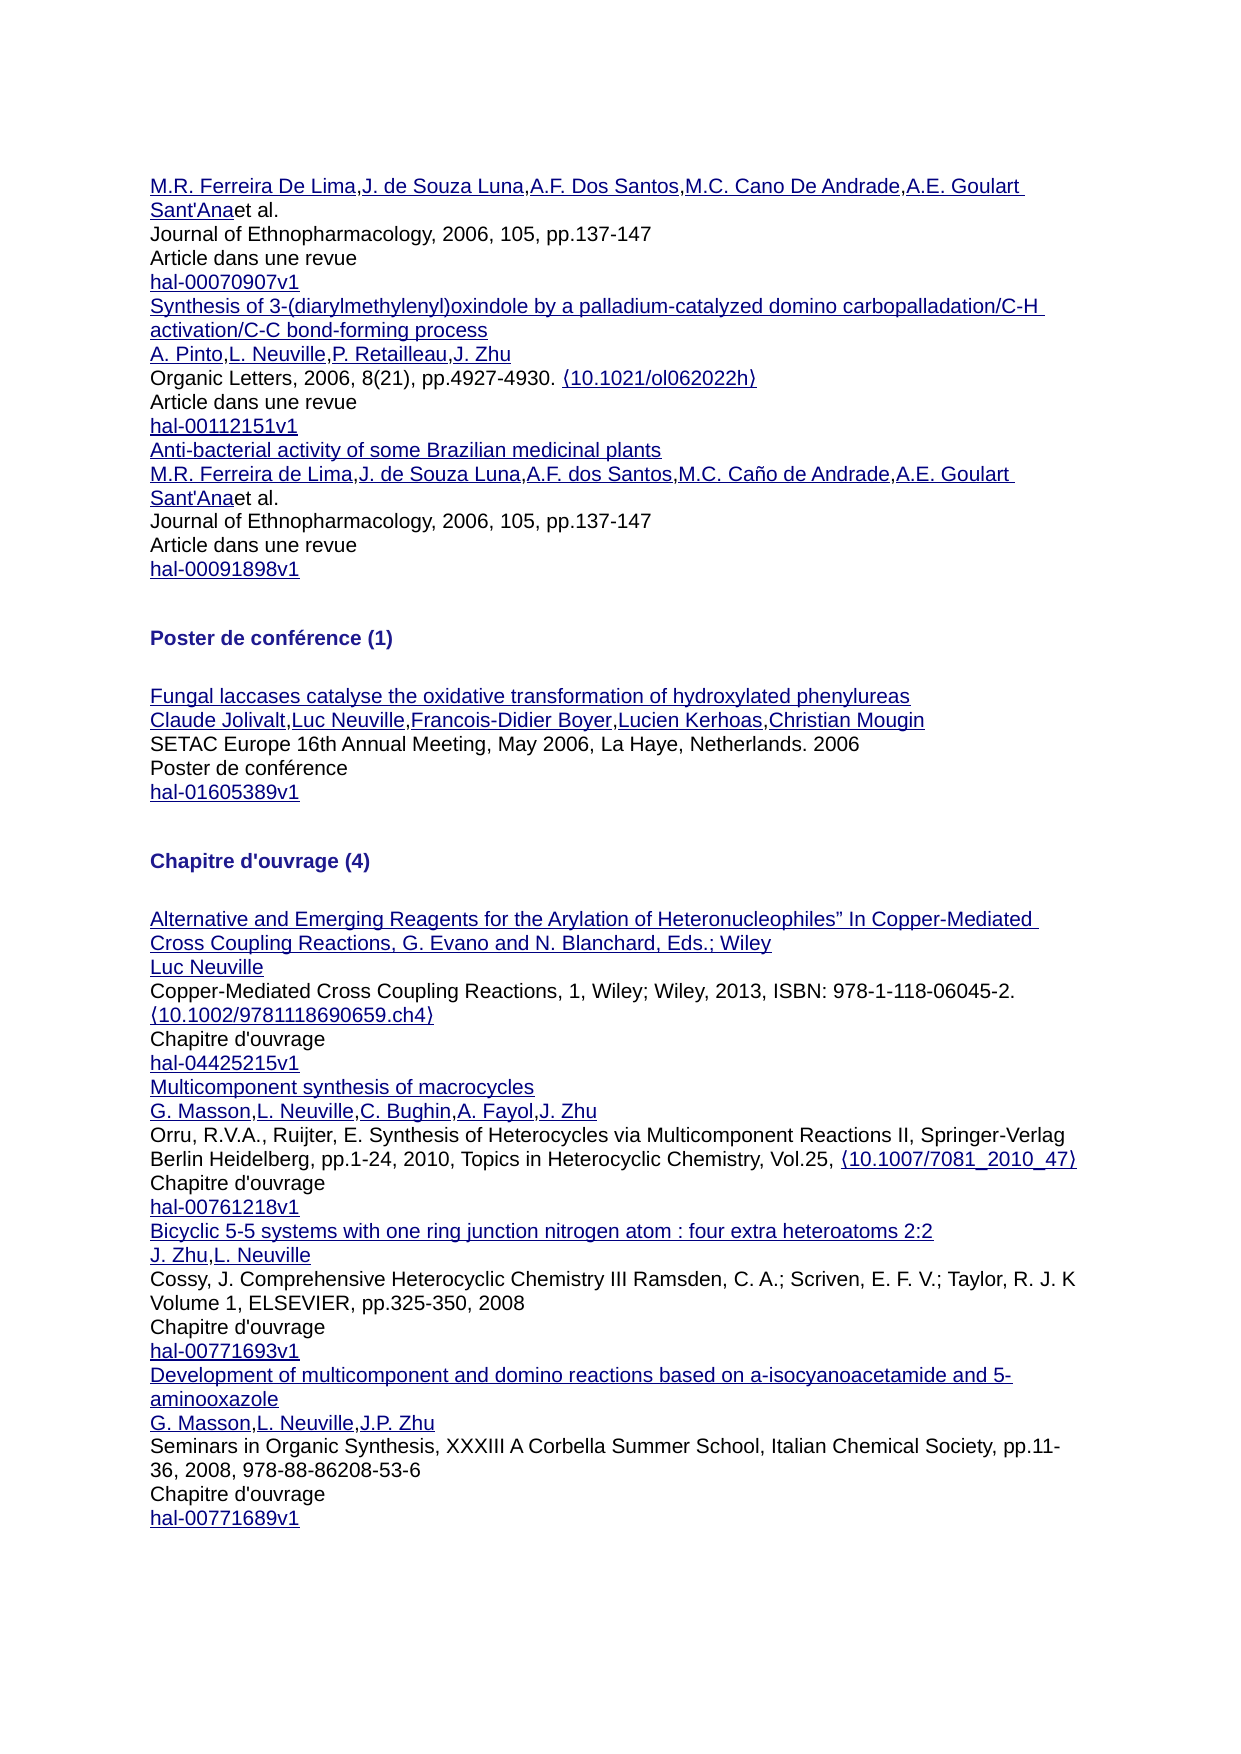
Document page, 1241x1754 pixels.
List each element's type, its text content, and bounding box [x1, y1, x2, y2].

table_cell Anti-bacterial activity of some Brazilian medicinal plants M.R. Ferreira De Lima,J. de Souza Luna,A.F. Dos Santos,M.C. Cano De Andrade,A.E. Goulart Sant'Anaet al. Journal of Ethnopharmacology, 2006, 105, pp.137-147 Article dans une revue hal-00070907v1 [150, 150, 1090, 294]
table_cell Synthesis of 3-(diarylmethylenyl)oxindole by a palladium-catalyzed domino carbopalladation/C-H activation/C-C bond-forming process A. Pinto,L. Neuville,P. Retailleau,J. Zhu Organic Letters, 2006, 8(21), pp.4927-4930. ⟨10.1021/ol062022h⟩ Article dans une revue hal-00112151v1 [150, 294, 1090, 437]
table_cell Multicomponent synthesis of macrocycles G. Masson,L. Neuville,C. Bughin,A. Fayol,J. Zhu Orru, R.V.A., Ruijter, E. Synthesis of Heterocycles via Multicomponent Reactions II, Springer-Verlag Berlin Heidelberg, pp.1-24, 2010, Topics in Heterocyclic Chemistry, Vol.25, ⟨10.1007/7081_2010_47⟩ Chapitre d'ouvrage hal-00761218v1 [150, 1075, 1090, 1219]
table_cell Bicyclic 5-5 systems with one ring junction nitrogen atom : four extra heteroatoms 2:2 J. Zhu,L. Neuville Cossy, J. Comprehensive Heterocyclic Chemistry III Ramsden, C. A.; Scriven, E. F. V.; Taylor, R. J. K Volume 1, ELSEVIER, pp.325-350, 2008 Chapitre d'ouvrage hal-00771693v1 [150, 1219, 1090, 1362]
table_header Alternative and Emerging Reagents for the Arylation of Heteronucleophiles” In Copper-Mediated Cross Coupling Reactions, G. Evano and N. Blanchard, Eds.; Wiley Luc Neuville Copper-Mediated Cross Coupling Reactions, 1, Wiley; Wiley, 2013, ISBN: 978-1-118-06045-2. ⟨10.1002/9781118690659.ch4⟩ Chapitre d'ouvrage hal-04425215v1 [150, 907, 1090, 1075]
table_cell Anti-bacterial activity of some Brazilian medicinal plants M.R. Ferreira de Lima,J. de Souza Luna,A.F. dos Santos,M.C. Caño de Andrade,A.E. Goulart Sant'Anaet al. Journal of Ethnopharmacology, 2006, 105, pp.137-147 Article dans une revue hal-00091898v1 [150, 438, 1090, 581]
table_cell Development of multicomponent and domino reactions based on a-isocyanoacetamide and 5-aminooxazole G. Masson,L. Neuville,J.P. Zhu Seminars in Organic Synthesis, XXXIII A Corbella Summer School, Italian Chemical Society, pp.11-36, 2008, 978-88-86208-53-6 Chapitre d'ouvrage hal-00771689v1 [150, 1363, 1090, 1530]
subtitle Poster de conférence (1) [150, 626, 1090, 650]
subtitle Chapitre d'ouvrage (4) [150, 849, 1090, 873]
table_header Fungal laccases catalyse the oxidative transformation of hydroxylated phenylureas Claude Jolivalt,Luc Neuville,Francois-Didier Boyer,Lucien Kerhoas,Christian Mougin SETAC Europe 16th Annual Meeting, May 2006, La Haye, Netherlands. 2006 Poster de conférence hal-01605389v1 [150, 684, 1090, 804]
